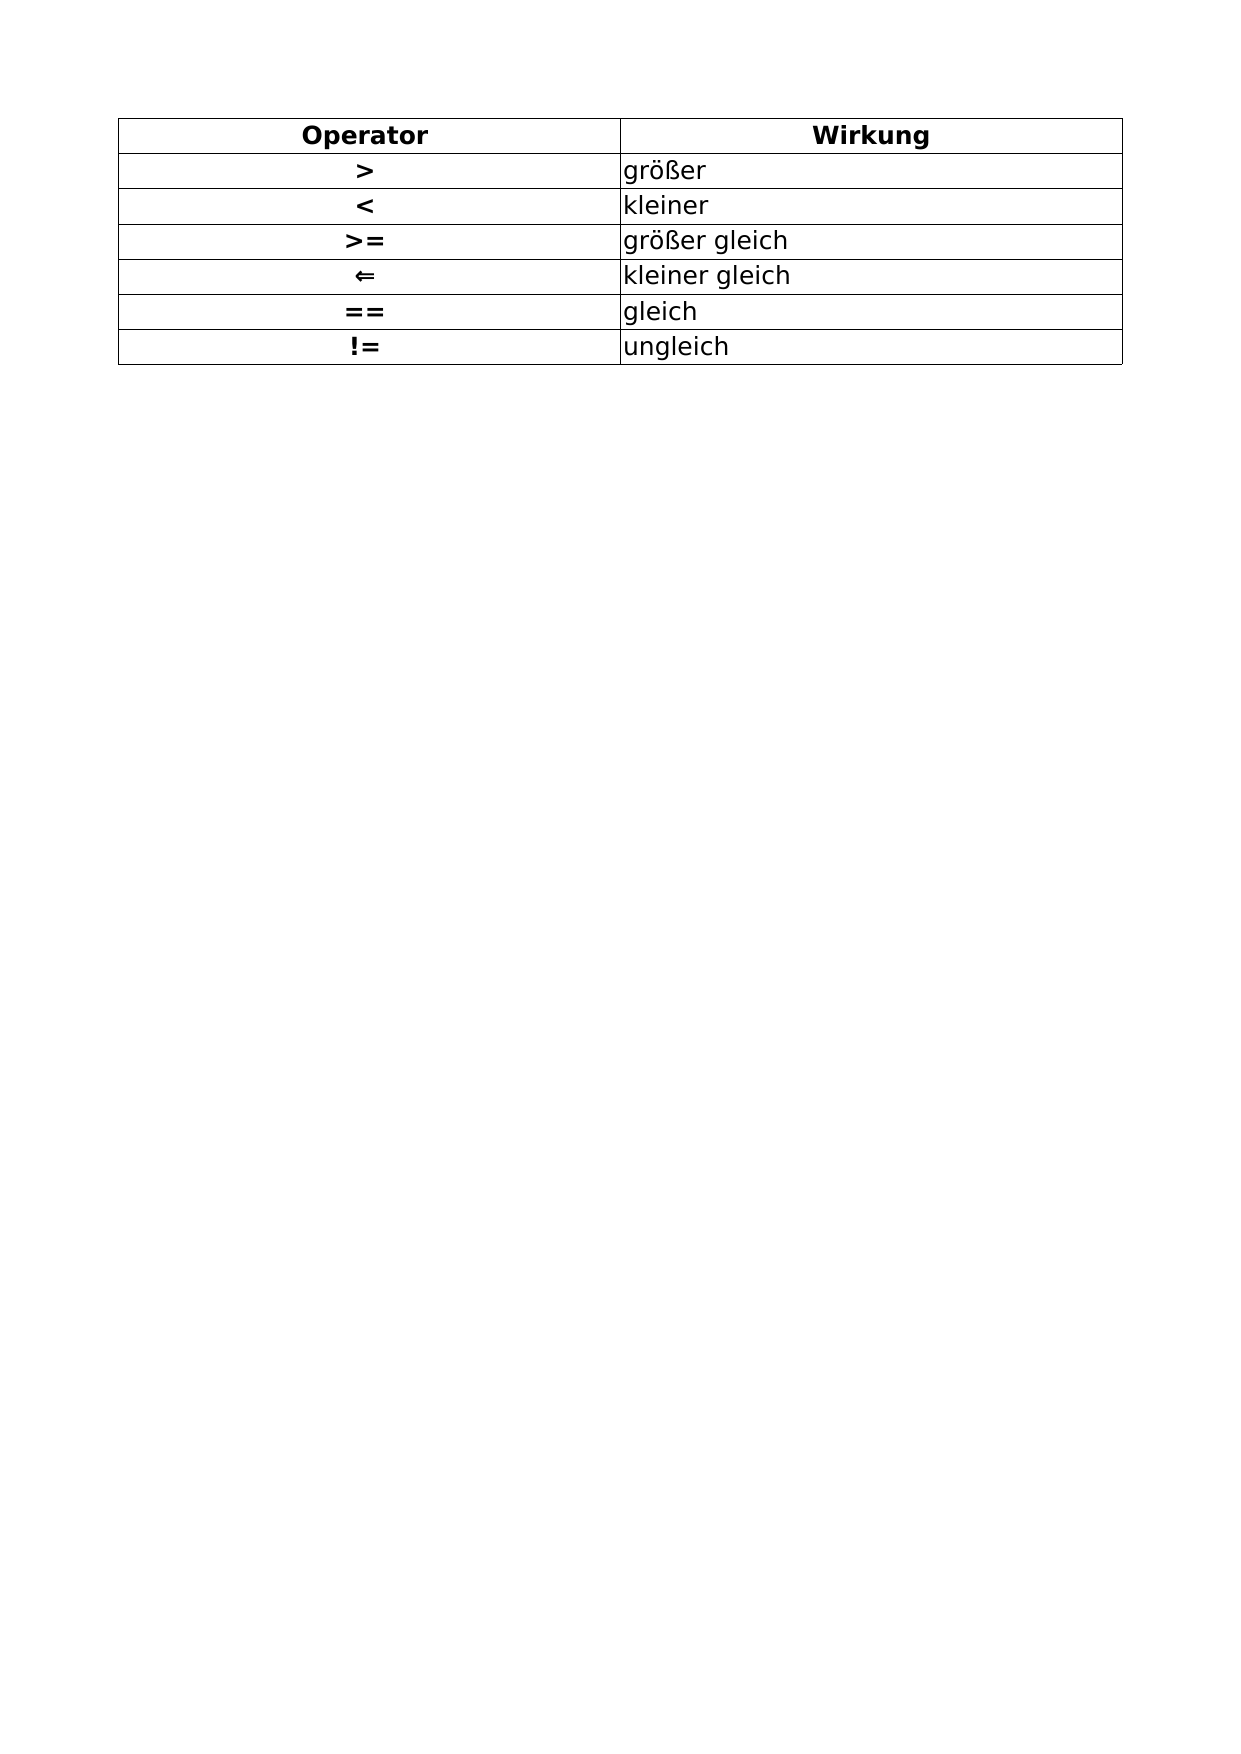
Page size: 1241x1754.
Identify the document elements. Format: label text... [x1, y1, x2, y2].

table_cell kleiner [621, 189, 1122, 223]
table_cell größer [621, 154, 1122, 188]
table_cell gleich [621, 295, 1122, 329]
table_cell != [119, 330, 620, 364]
table_cell ungleich [621, 330, 1122, 364]
table_header Wirkung [621, 119, 1122, 153]
table_cell < [119, 189, 620, 223]
table_cell kleiner gleich [621, 260, 1122, 294]
table_cell ⇐ [119, 260, 620, 294]
table_header Operator [119, 119, 620, 153]
table_cell > [119, 154, 620, 188]
table_cell >= [119, 225, 620, 258]
table_cell == [119, 295, 620, 329]
table_cell größer gleich [621, 225, 1122, 258]
